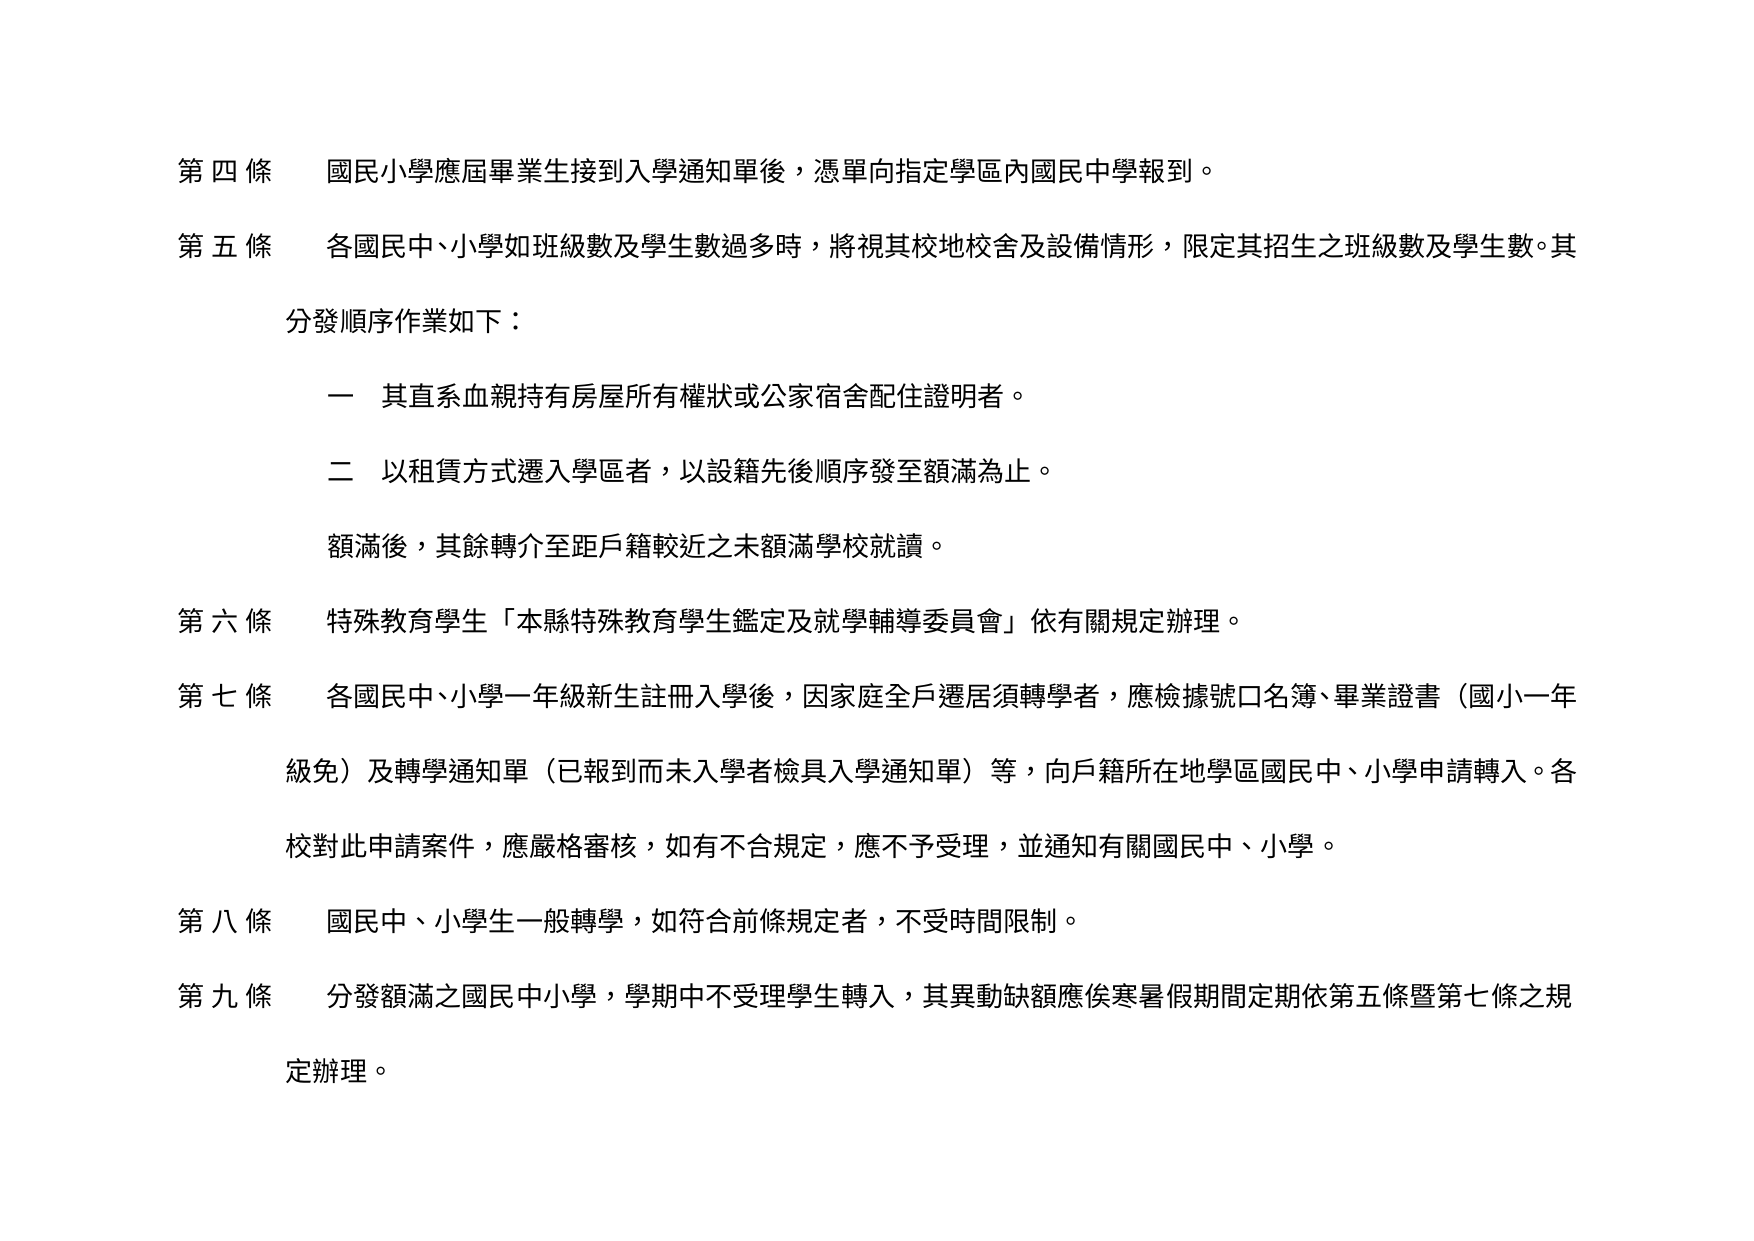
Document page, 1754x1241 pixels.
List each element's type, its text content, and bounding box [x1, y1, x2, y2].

text 第 五 條 各國民中、小學如班級數及學生數過多時，將視其校地校舍及設備情形，限定其招生之班級數及學生數。其分發順序作業如下： [177, 208, 1577, 358]
text 第 四 條 國民小學應屆畢業生接到入學通知單後，憑單向指定學區內國民中學報到。 [177, 133, 1577, 208]
text 第 八 條 國民中、小學生一般轉學，如符合前條規定者，不受時間限制。 [177, 883, 1577, 958]
text 一 其直系血親持有房屋所有權狀或公家宿舍配住證明者。 [327, 358, 1577, 433]
text 二 以租賃方式遷入學區者，以設籍先後順序發至額滿為止。 [327, 433, 1577, 508]
text 第 九 條 分發額滿之國民中小學，學期中不受理學生轉入，其異動缺額應俟寒暑假期間定期依第五條暨第七條之規定辦理。 [177, 958, 1577, 1108]
text 第 七 條 各國民中、小學一年級新生註冊入學後，因家庭全戶遷居須轉學者，應檢據號口名簿、畢業證書（國小一年級免）及轉學通知單（已報到而未入學者檢具入學通知單）等，向戶籍所在地學區國民中、小學申請轉入。各校對此申請案件，應嚴格審核，如有不合規定，應不予受理，並通知有關國民中、小學。 [177, 658, 1577, 883]
text 額滿後，其餘轉介至距戶籍較近之未額滿學校就讀。 [327, 508, 1577, 583]
text 第 六 條 特殊教育學生「本縣特殊教育學生鑑定及就學輔導委員會」依有關規定辦理。 [177, 583, 1577, 658]
